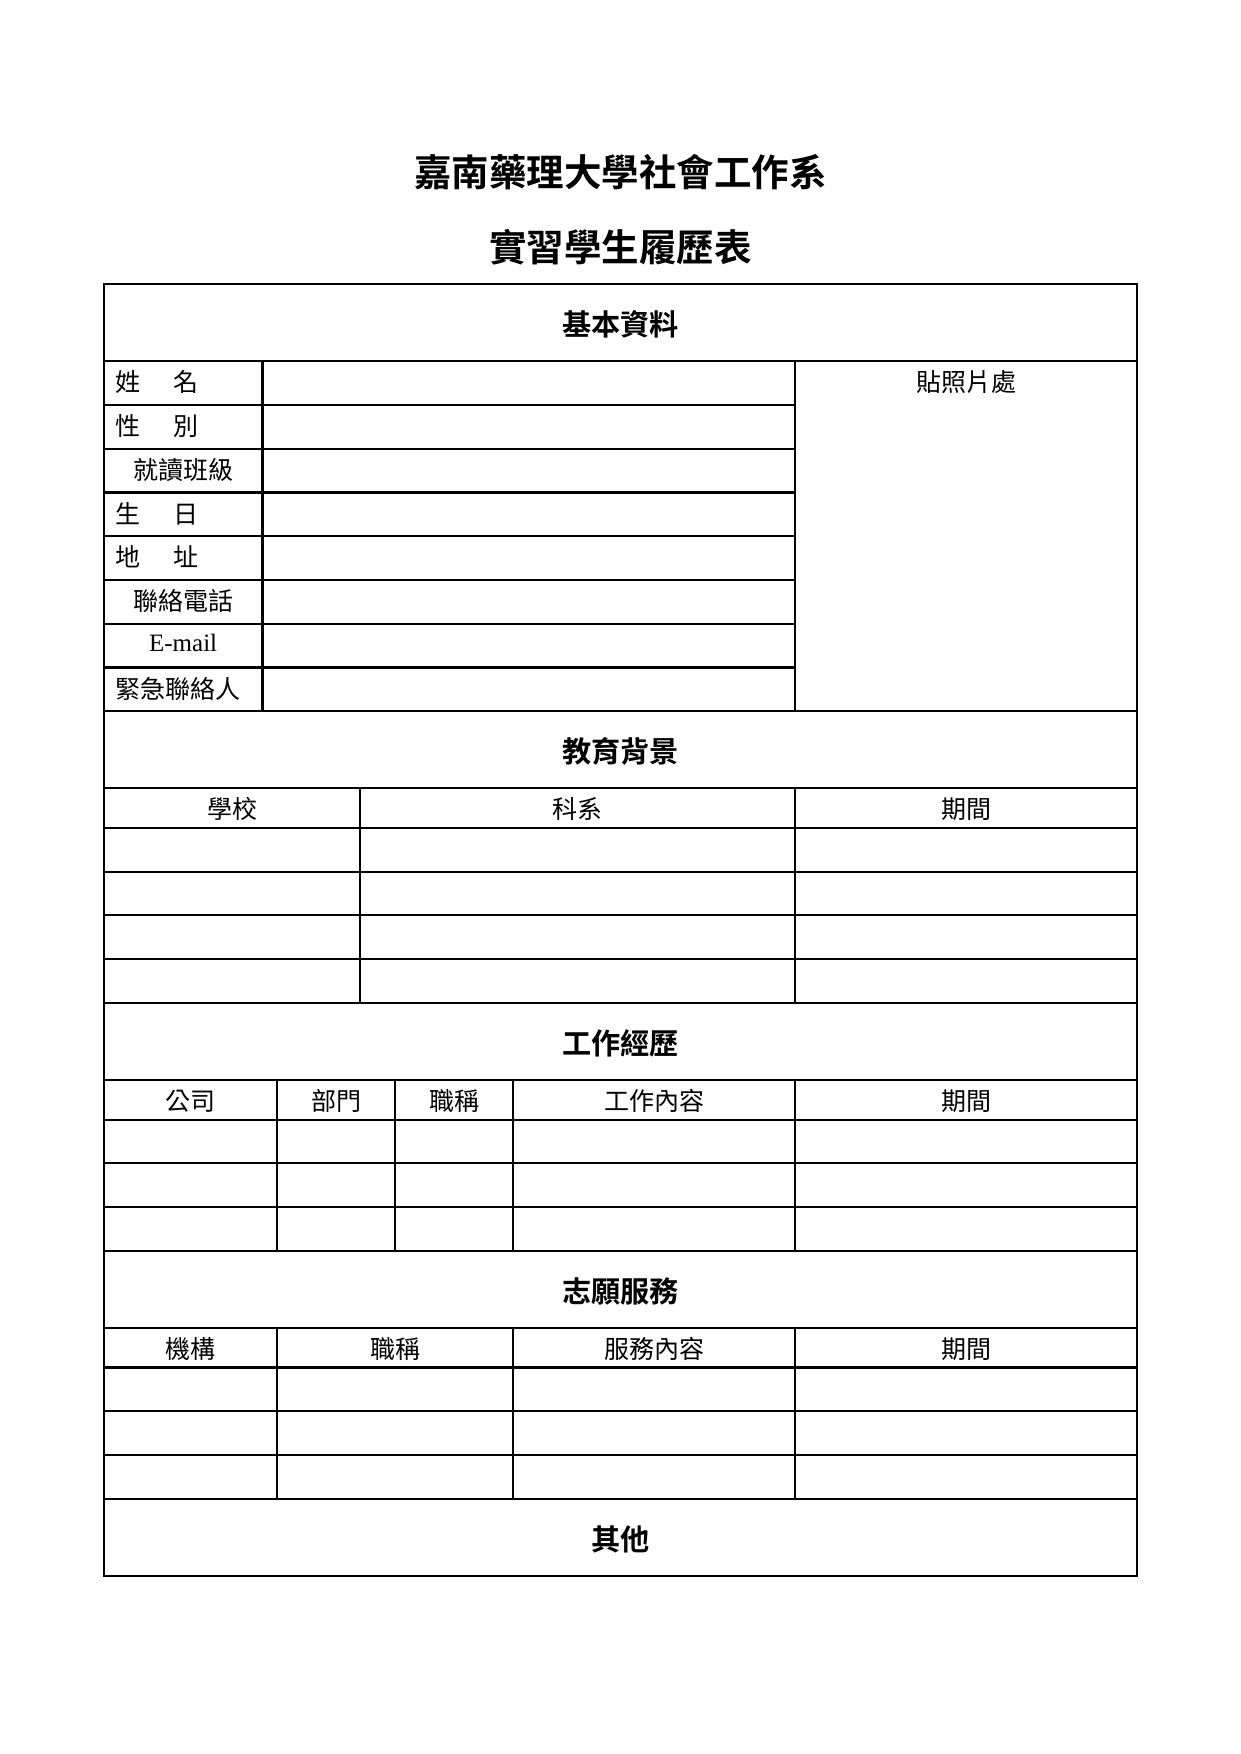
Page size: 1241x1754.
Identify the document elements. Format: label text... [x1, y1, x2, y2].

table_cell [264, 537, 794, 579]
table_cell 性 別 [105, 406, 261, 448]
table_cell 姓 名 [105, 362, 261, 404]
table_cell [105, 916, 359, 958]
table_cell [278, 1369, 512, 1410]
table_cell [396, 1164, 512, 1206]
table_cell [361, 829, 794, 871]
table_cell [796, 829, 1136, 871]
table_cell [105, 960, 359, 1002]
table_cell 職稱 [278, 1329, 512, 1366]
table_cell [105, 1164, 276, 1206]
table_cell [278, 1164, 394, 1206]
table_cell 聯絡電話 [105, 581, 261, 623]
table_cell [105, 1412, 276, 1454]
table_cell [796, 1164, 1136, 1206]
table_cell [105, 1456, 276, 1498]
table_cell [278, 1208, 394, 1250]
table_cell [796, 873, 1136, 914]
table_cell [278, 1121, 394, 1162]
table_cell [514, 1208, 794, 1250]
table_cell [361, 873, 794, 914]
table_cell 期間 [796, 1081, 1136, 1118]
table_cell [514, 1164, 794, 1206]
table_cell 機構 [105, 1329, 276, 1366]
table_cell E-mail [105, 625, 261, 666]
table_cell 地 址 [105, 537, 261, 579]
table_cell [361, 916, 794, 958]
table_cell 就讀班級 [105, 450, 261, 491]
table_cell [396, 1208, 512, 1250]
table_cell [796, 916, 1136, 958]
table_cell [796, 1121, 1136, 1162]
table_cell 貼照片處 [796, 362, 1136, 710]
table_cell 部門 [278, 1081, 394, 1118]
table_cell 緊急聯絡人 [105, 669, 261, 710]
table_cell [264, 450, 794, 491]
table_cell [105, 1121, 276, 1162]
table_cell [105, 1369, 276, 1410]
table_cell [105, 829, 359, 871]
table_cell [796, 960, 1136, 1002]
table_cell [396, 1121, 512, 1162]
table_cell 學校 [105, 789, 359, 827]
table_cell [361, 960, 794, 1002]
table_cell [264, 581, 794, 623]
table_cell 服務內容 [514, 1329, 794, 1366]
table_cell [514, 1121, 794, 1162]
table_cell [514, 1456, 794, 1498]
table_cell [105, 873, 359, 914]
table_cell [278, 1412, 512, 1454]
table_header 基本資料 [105, 285, 1136, 360]
table_cell [264, 406, 794, 448]
table_cell 科系 [361, 789, 794, 827]
table_cell 志願服務 [105, 1252, 1136, 1327]
table_cell [278, 1456, 512, 1498]
table_cell 工作內容 [514, 1081, 794, 1118]
table_cell 期間 [796, 1329, 1136, 1366]
table_cell [264, 494, 794, 535]
table_cell 工作經歷 [105, 1004, 1136, 1079]
table_cell [796, 1208, 1136, 1250]
table_cell [264, 669, 794, 710]
table_cell 職稱 [396, 1081, 512, 1118]
table_cell 生 日 [105, 494, 261, 535]
text 嘉南藥理大學社會工作系 實習學生履歷表 [118, 133, 1122, 283]
table_cell [264, 625, 794, 666]
table_cell [514, 1369, 794, 1410]
table_cell 公司 [105, 1081, 276, 1118]
table_cell [514, 1412, 794, 1454]
table_cell [796, 1412, 1136, 1454]
table_cell 教育背景 [105, 712, 1136, 787]
table_cell [796, 1456, 1136, 1498]
table_cell [105, 1208, 276, 1250]
table_cell [264, 362, 794, 404]
table_cell [796, 1369, 1136, 1410]
table_cell 期間 [796, 789, 1136, 827]
table_cell 其他 [105, 1500, 1136, 1575]
